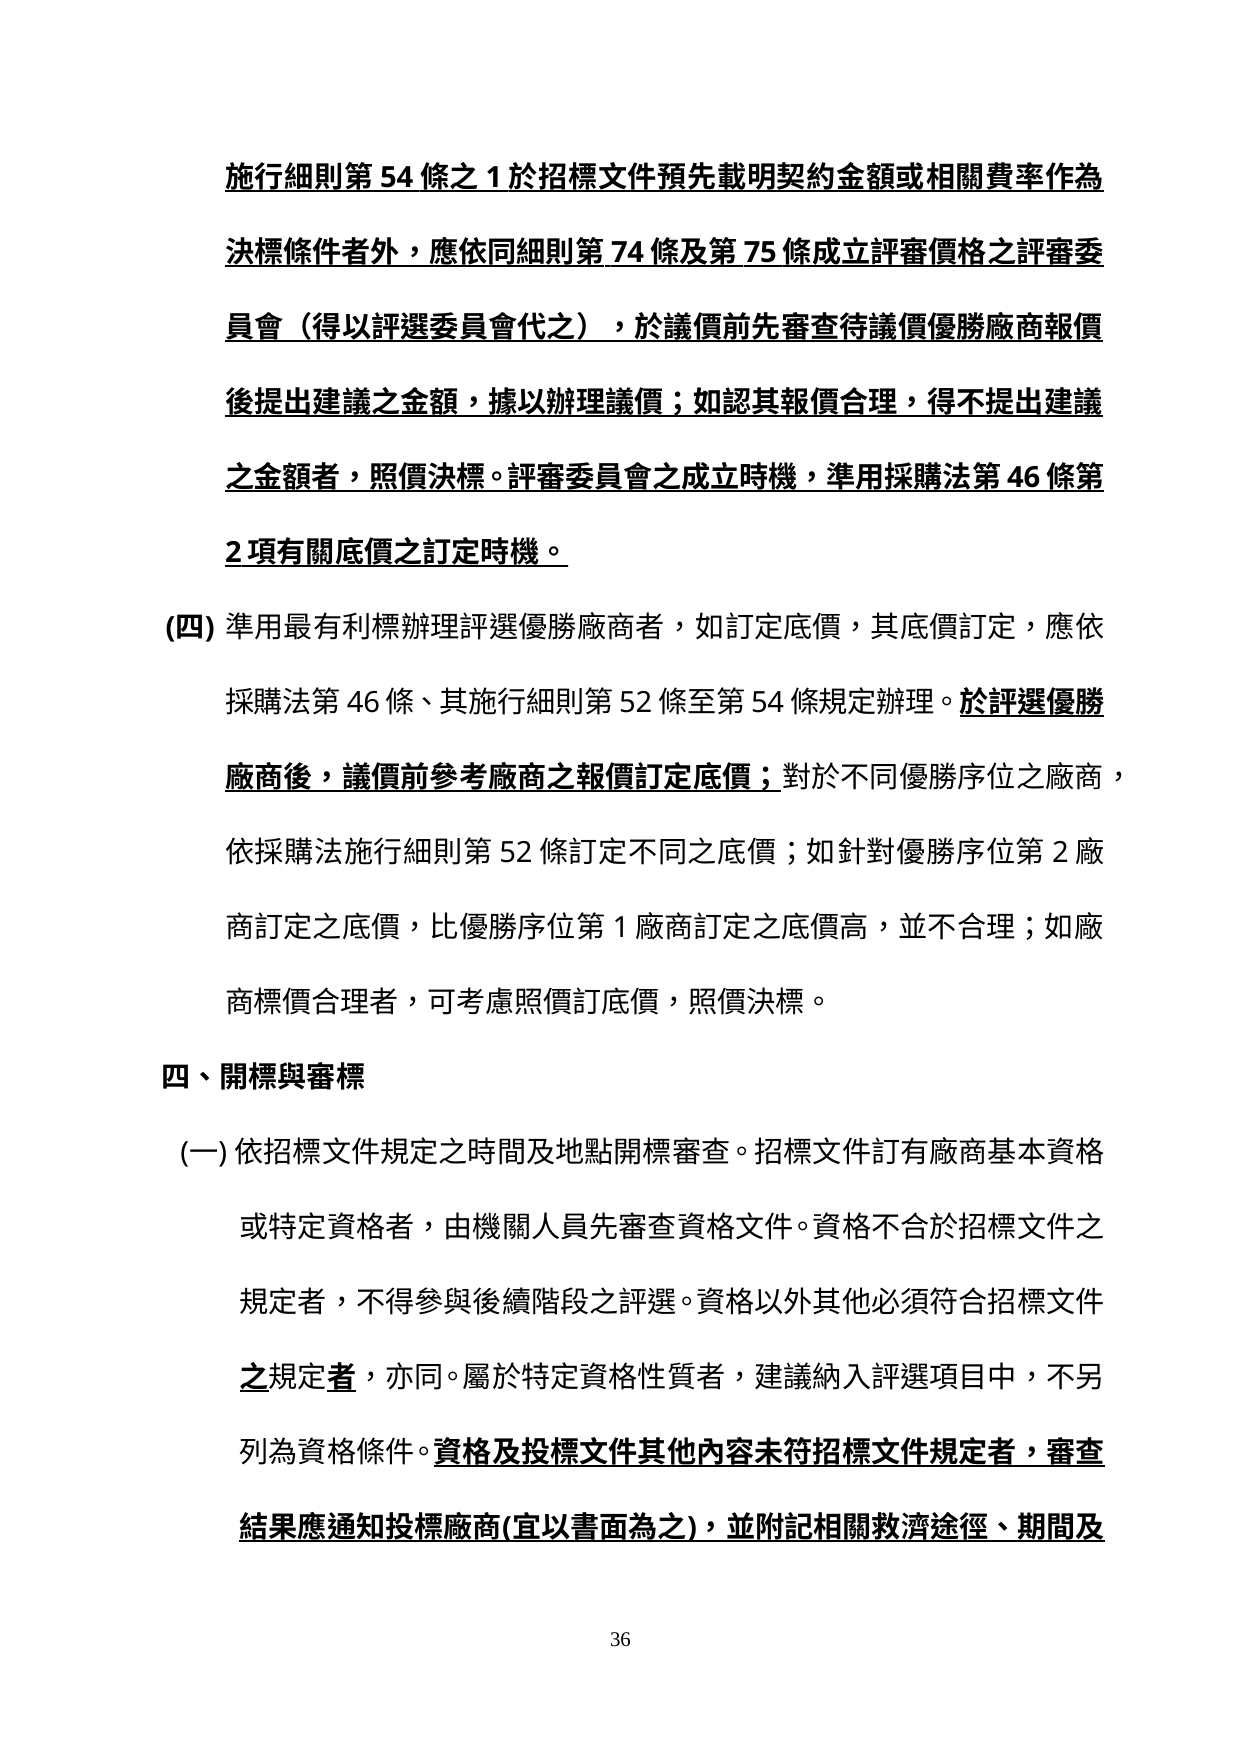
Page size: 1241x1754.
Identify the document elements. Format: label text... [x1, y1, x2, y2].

text (一) 依招標文件規定之時間及地點開標審查。招標文件訂有廠商基本資格或特定資格者，由機關人員先審查資格文件。資格不合於招標文件之規定者，不得參與後續階段之評選。資格以外其他必須符合招標文件之規定者，亦同。屬於特定資格性質者，建議納入評選項目中，不另列為資格條件。資格及投標文件其他內容未符招標文件規定者，審查結果應通知投標廠商(宜以書面為之)，並附記相關救濟途徑、期間及 [180, 1112, 1104, 1562]
subtitle 四、開標與審標 [161, 1037, 1104, 1112]
list 準用最有利標辦理評選優勝廠商者，如訂定底價，其底價訂定，應依採購法第46條、其施行細則第52條至第54條規定辦理。於評選優勝廠商後，議價前參考廠商之報價訂定底價；對於不同優勝序位之廠商，依採購法施行細則第52條訂定不同之底價；如針對優勝序位第2廠商訂定之底價，比優勝序位第1廠商訂定之底價高，並不合理；如廠商標價合理者，可考慮照價訂底價，照價決標。 [165, 587, 1104, 1037]
list 施行細則第54條之1於招標文件預先載明契約金額或相關費率作為決標條件者外，應依同細則第74條及第75條成立評審價格之評審委員會（得以評選委員會代之），於議價前先審查待議價優勝廠商報價後提出建議之金額，據以辦理議價；如認其報價合理，得不提出建議之金額者，照價決標。評審委員會之成立時機，準用採購法第46條第2項有關底價之訂定時機。 [165, 137, 1104, 587]
